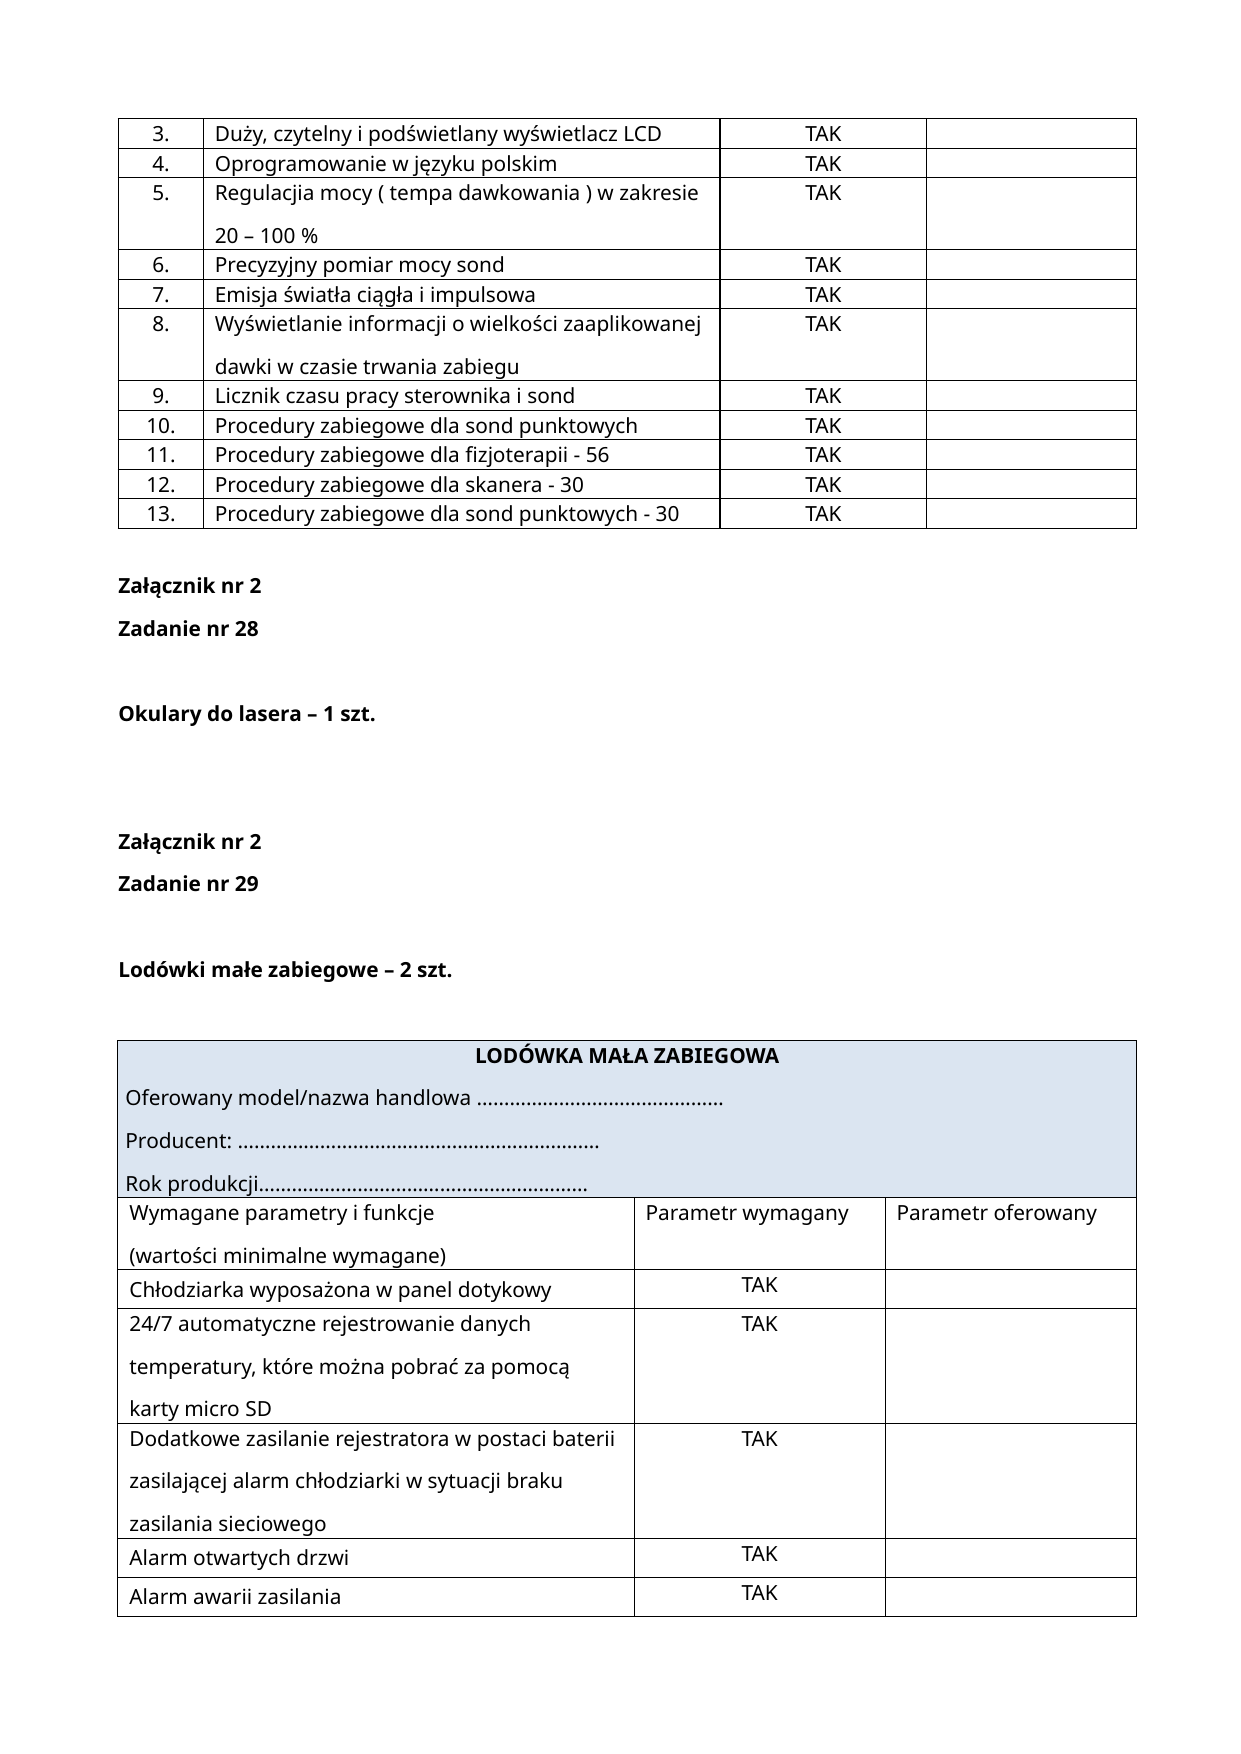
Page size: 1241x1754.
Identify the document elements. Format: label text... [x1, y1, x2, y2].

text Lodówki małe zabiegowe – 2 szt. [118, 955, 1122, 983]
table_cell TAK [635, 1270, 885, 1308]
table_cell TAK [721, 440, 926, 469]
table_cell [927, 381, 1136, 410]
table_cell [927, 440, 1136, 469]
table_cell 10. [119, 411, 203, 439]
table_cell Chłodziarka wyposażona w panel dotykowy [118, 1270, 634, 1308]
table_cell [927, 309, 1136, 380]
table_cell [886, 1270, 1136, 1308]
table_cell TAK [635, 1578, 885, 1616]
table_cell Precyzyjny pomiar mocy sond [204, 250, 719, 279]
table_cell TAK [721, 178, 926, 249]
table_header LODÓWKA MAŁA ZABIEGOWA Oferowany model/nazwa handlowa ……………………………………… Producent: ………………………………………………………… Rok produkcji…………………………………………………… [118, 1041, 1136, 1197]
table_cell 11. [119, 440, 203, 469]
text Zadanie nr 28 [118, 614, 1122, 642]
table_cell 7. [119, 280, 203, 308]
table_cell Emisja światła ciągła i impulsowa [204, 280, 719, 308]
table_cell Dodatkowe zasilanie rejestratora w postaci baterii zasilającej alarm chłodziarki w sytuacji braku zasilania sieciowego [118, 1424, 634, 1538]
table_cell TAK [721, 149, 926, 177]
table_cell [886, 1578, 1136, 1616]
table_cell 9. [119, 381, 203, 410]
table_cell TAK [635, 1539, 885, 1577]
table_cell 8. [119, 309, 203, 380]
table_cell 5. [119, 178, 203, 249]
table_cell Procedury zabiegowe dla fizjoterapii - 56 [204, 440, 719, 469]
table_cell Regulacjia mocy ( tempa dawkowania ) w zakresie 20 – 100 % [204, 178, 719, 249]
table_cell [927, 149, 1136, 177]
table_cell TAK [721, 411, 926, 439]
table_cell TAK [721, 309, 926, 380]
table_cell [927, 470, 1136, 498]
table_cell [927, 250, 1136, 279]
table_cell Parametr wymagany [635, 1198, 885, 1269]
table_cell [886, 1539, 1136, 1577]
table_cell Procedury zabiegowe dla skanera - 30 [204, 470, 719, 498]
table_cell [927, 178, 1136, 249]
table_cell TAK [721, 470, 926, 498]
table_cell TAK [721, 250, 926, 279]
table_cell TAK [635, 1424, 885, 1538]
table_cell [927, 280, 1136, 308]
table_cell [927, 499, 1136, 528]
table_cell Procedury zabiegowe dla sond punktowych - 30 [204, 499, 719, 528]
table_cell [927, 411, 1136, 439]
table_cell 12. [119, 470, 203, 498]
table_cell Wymagane parametry i funkcje (wartości minimalne wymagane) [118, 1198, 634, 1269]
table_cell 6. [119, 250, 203, 279]
table_cell [927, 119, 1136, 148]
table_cell TAK [721, 381, 926, 410]
text Załącznik nr 2 [118, 571, 1122, 600]
table_cell [886, 1309, 1136, 1423]
table_cell [886, 1424, 1136, 1538]
table_cell 13. [119, 499, 203, 528]
table_cell 4. [119, 149, 203, 177]
table_cell Duży, czytelny i podświetlany wyświetlacz LCD [204, 119, 719, 148]
table_cell Wyświetlanie informacji o wielkości zaaplikowanej dawki w czasie trwania zabiegu [204, 309, 719, 380]
table_cell Alarm awarii zasilania [118, 1578, 634, 1616]
table_cell Oprogramowanie w języku polskim [204, 149, 719, 177]
text Zadanie nr 29 [118, 869, 1122, 898]
text Okulary do lasera – 1 szt. [118, 699, 1122, 727]
table_cell Licznik czasu pracy sterownika i sond [204, 381, 719, 410]
table_cell Procedury zabiegowe dla sond punktowych [204, 411, 719, 439]
table_cell 3. [119, 119, 203, 148]
table_cell Alarm otwartych drzwi [118, 1539, 634, 1577]
table_cell TAK [721, 119, 926, 148]
table_cell TAK [721, 280, 926, 308]
table_cell TAK [635, 1309, 885, 1423]
table_cell TAK [721, 499, 926, 528]
table_cell Parametr oferowany [886, 1198, 1136, 1269]
table_cell 24/7 automatyczne rejestrowanie danych temperatury, które można pobrać za pomocą karty micro SD [118, 1309, 634, 1423]
text Załącznik nr 2 [118, 827, 1122, 855]
